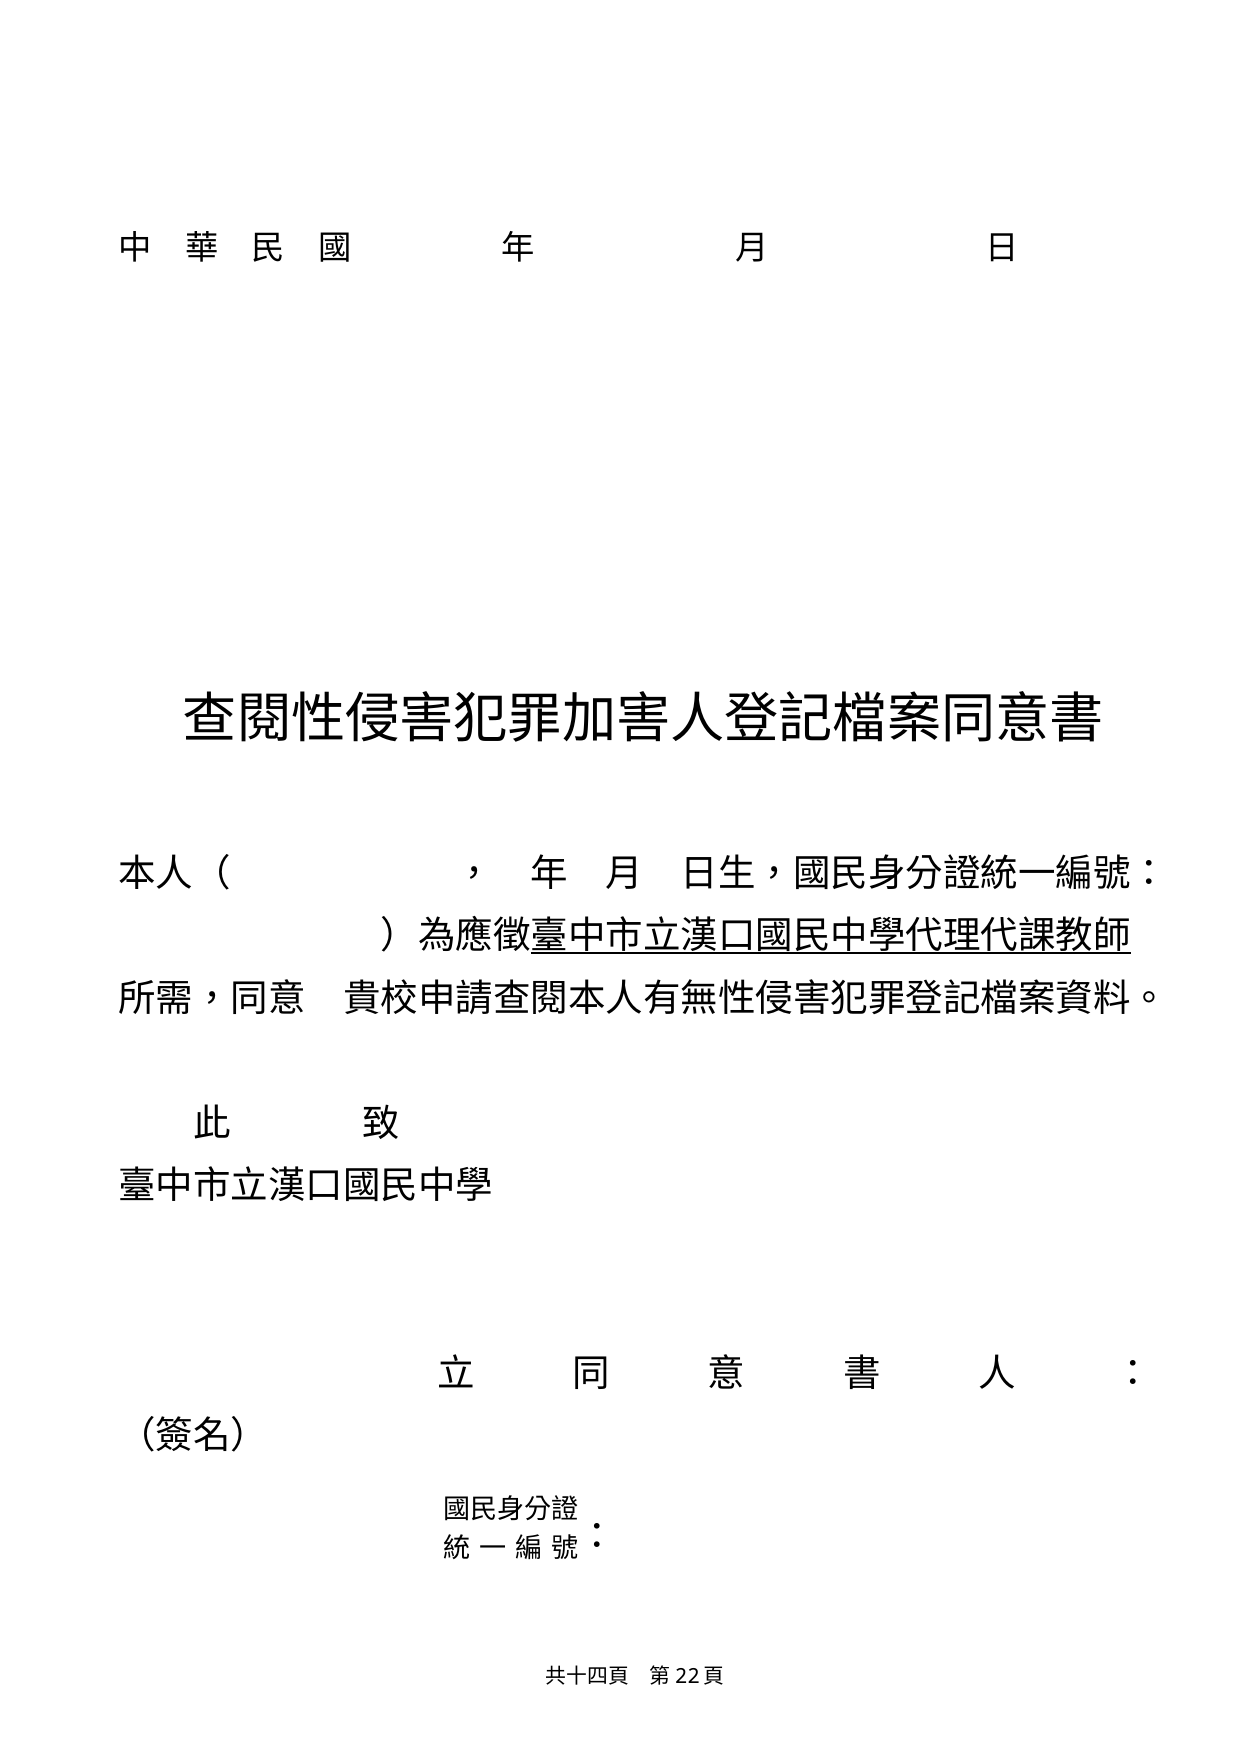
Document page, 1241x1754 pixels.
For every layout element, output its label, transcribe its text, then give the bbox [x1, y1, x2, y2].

text 此 致 [118, 1078, 1152, 1141]
text 本人（ ， 年 月 日生，國民身分證統一編號： ）為應徵臺中市立漢口國民中學代理代課教師所需，同意 貴校申請查閱本人有無性侵害犯罪登記檔案資料。 [118, 828, 1152, 1016]
text 立同意書人： （簽名） [118, 1328, 1152, 1453]
text 查閱性侵害犯罪加害人登記檔案同意書 [118, 641, 1168, 766]
text 中 華 民 國 年 月 日 [118, 203, 1152, 266]
text 臺中市立漢口國民中學 [118, 1141, 1152, 1203]
text 國民身分證統一編號： [118, 1453, 1152, 1578]
